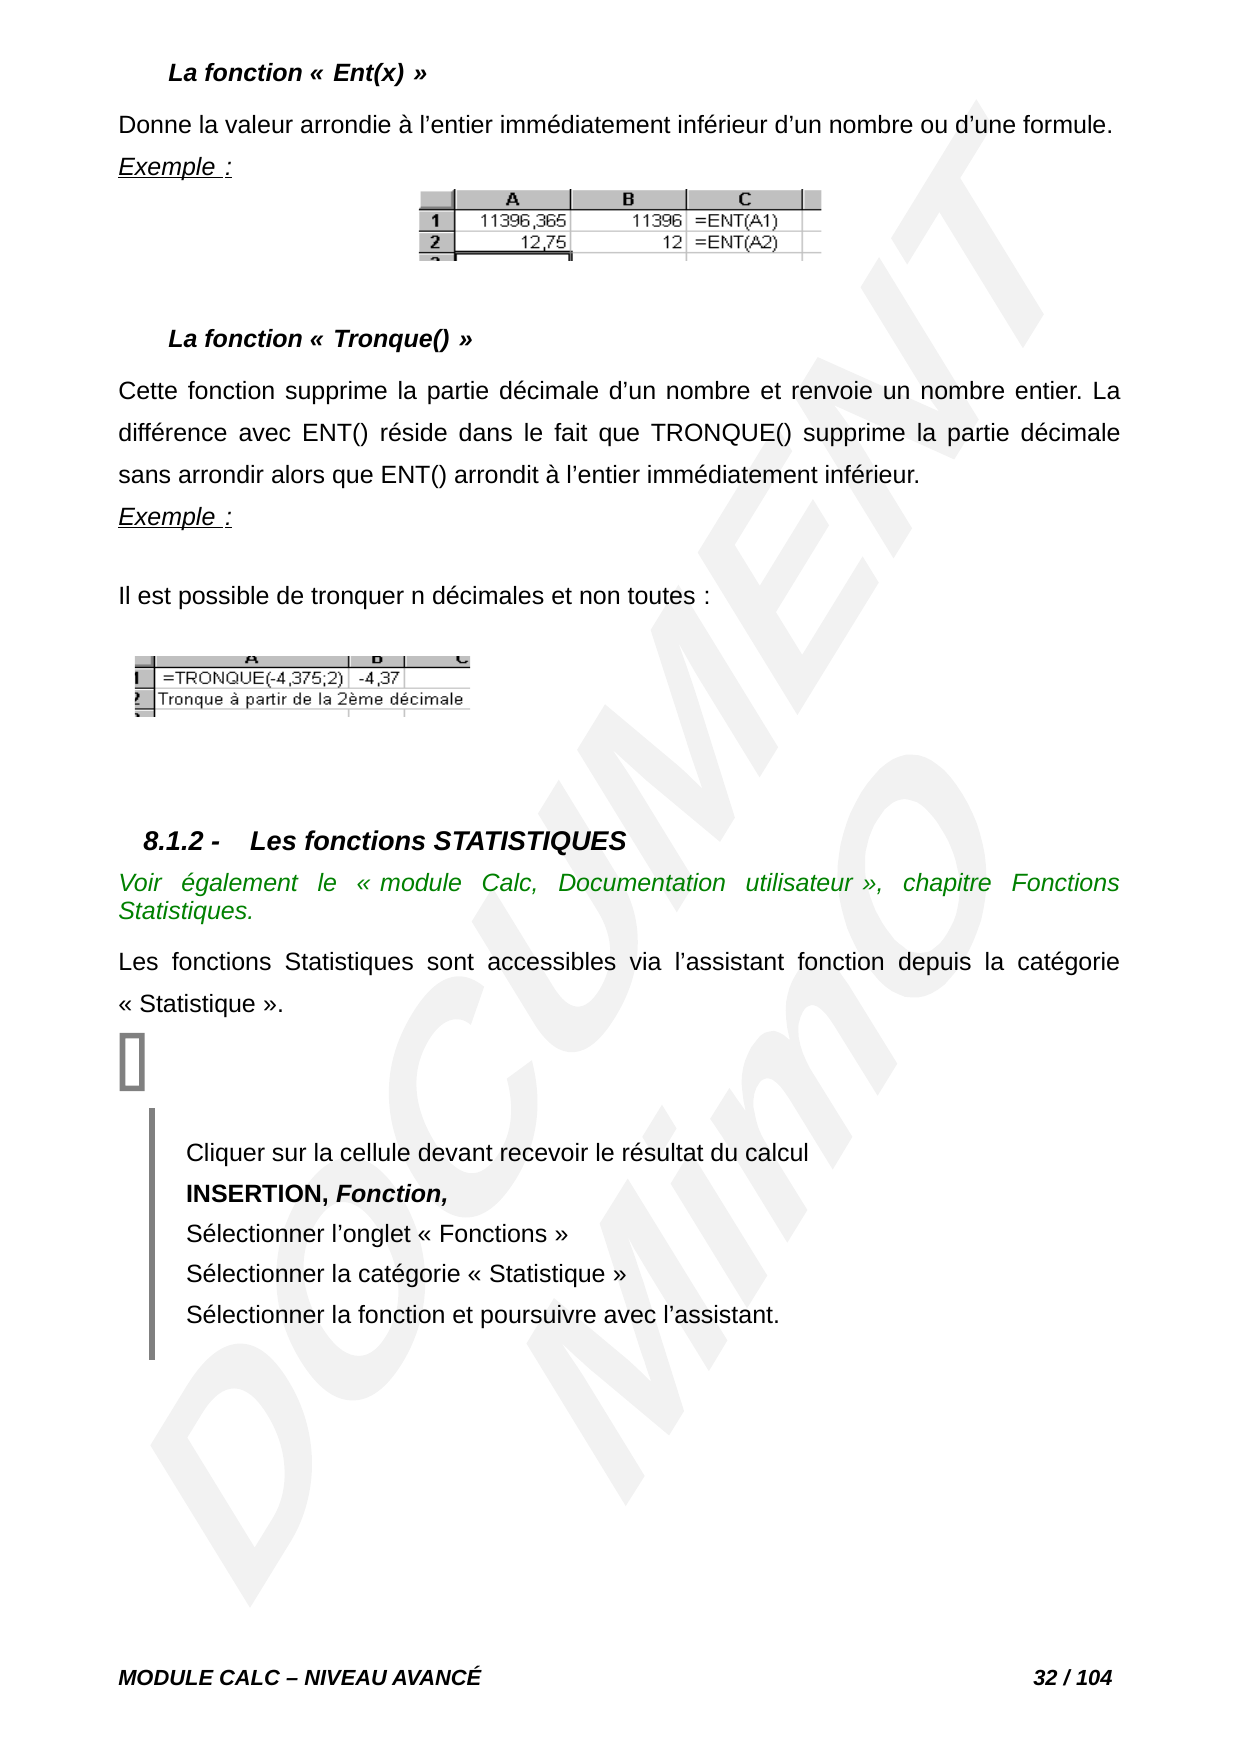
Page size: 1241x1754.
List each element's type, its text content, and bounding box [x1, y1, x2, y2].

text Cliquer sur la cellule devant recevoir le résultat du calcul [155, 1108, 1122, 1148]
picture [418, 189, 822, 261]
text Sélectionner la fonction et poursuivre avec l’assistant. [155, 1269, 1122, 1360]
text Il est possible de tronquer n décimales et non toutes : [118, 582, 1122, 610]
subtitle La fonction « Ent(x) » [168, 59, 1122, 87]
text Sélectionner l’onglet « Fonctions » [155, 1188, 1122, 1229]
text Cette fonction supprime la partie décimale d’un nombre et renvoie un nombre entier. La différence avec ENT() réside dans le fait que TRONQUE() supprime la partie décimale sans arrondir alors que ENT() arrondit à l’entier immédiatement inférieur. [118, 377, 1122, 488]
text Exemple : [118, 152, 1122, 180]
text 8 [118, 1032, 1122, 1108]
text Les fonctions Statistiques sont accessibles via l’assistant fonction depuis la catégorie « Statistique ». [118, 948, 1122, 1018]
text Sélectionner la catégorie « Statistique » [155, 1229, 1122, 1269]
text Donne la valeur arrondie à l’entier immédiatement inférieur d’un nombre ou d’une formule. [118, 111, 1122, 138]
text Voir également le « module Calc, Documentation utilisateur », chapitre Fonctions Statistiques. [118, 869, 1122, 924]
picture [134, 656, 471, 717]
subtitle La fonction « Tronque() » [168, 325, 1122, 353]
subtitle Les fonctions STATISTIQUES [143, 826, 1122, 856]
text Exemple : [118, 502, 1122, 530]
text INSERTION, Fonction, [155, 1148, 1122, 1188]
